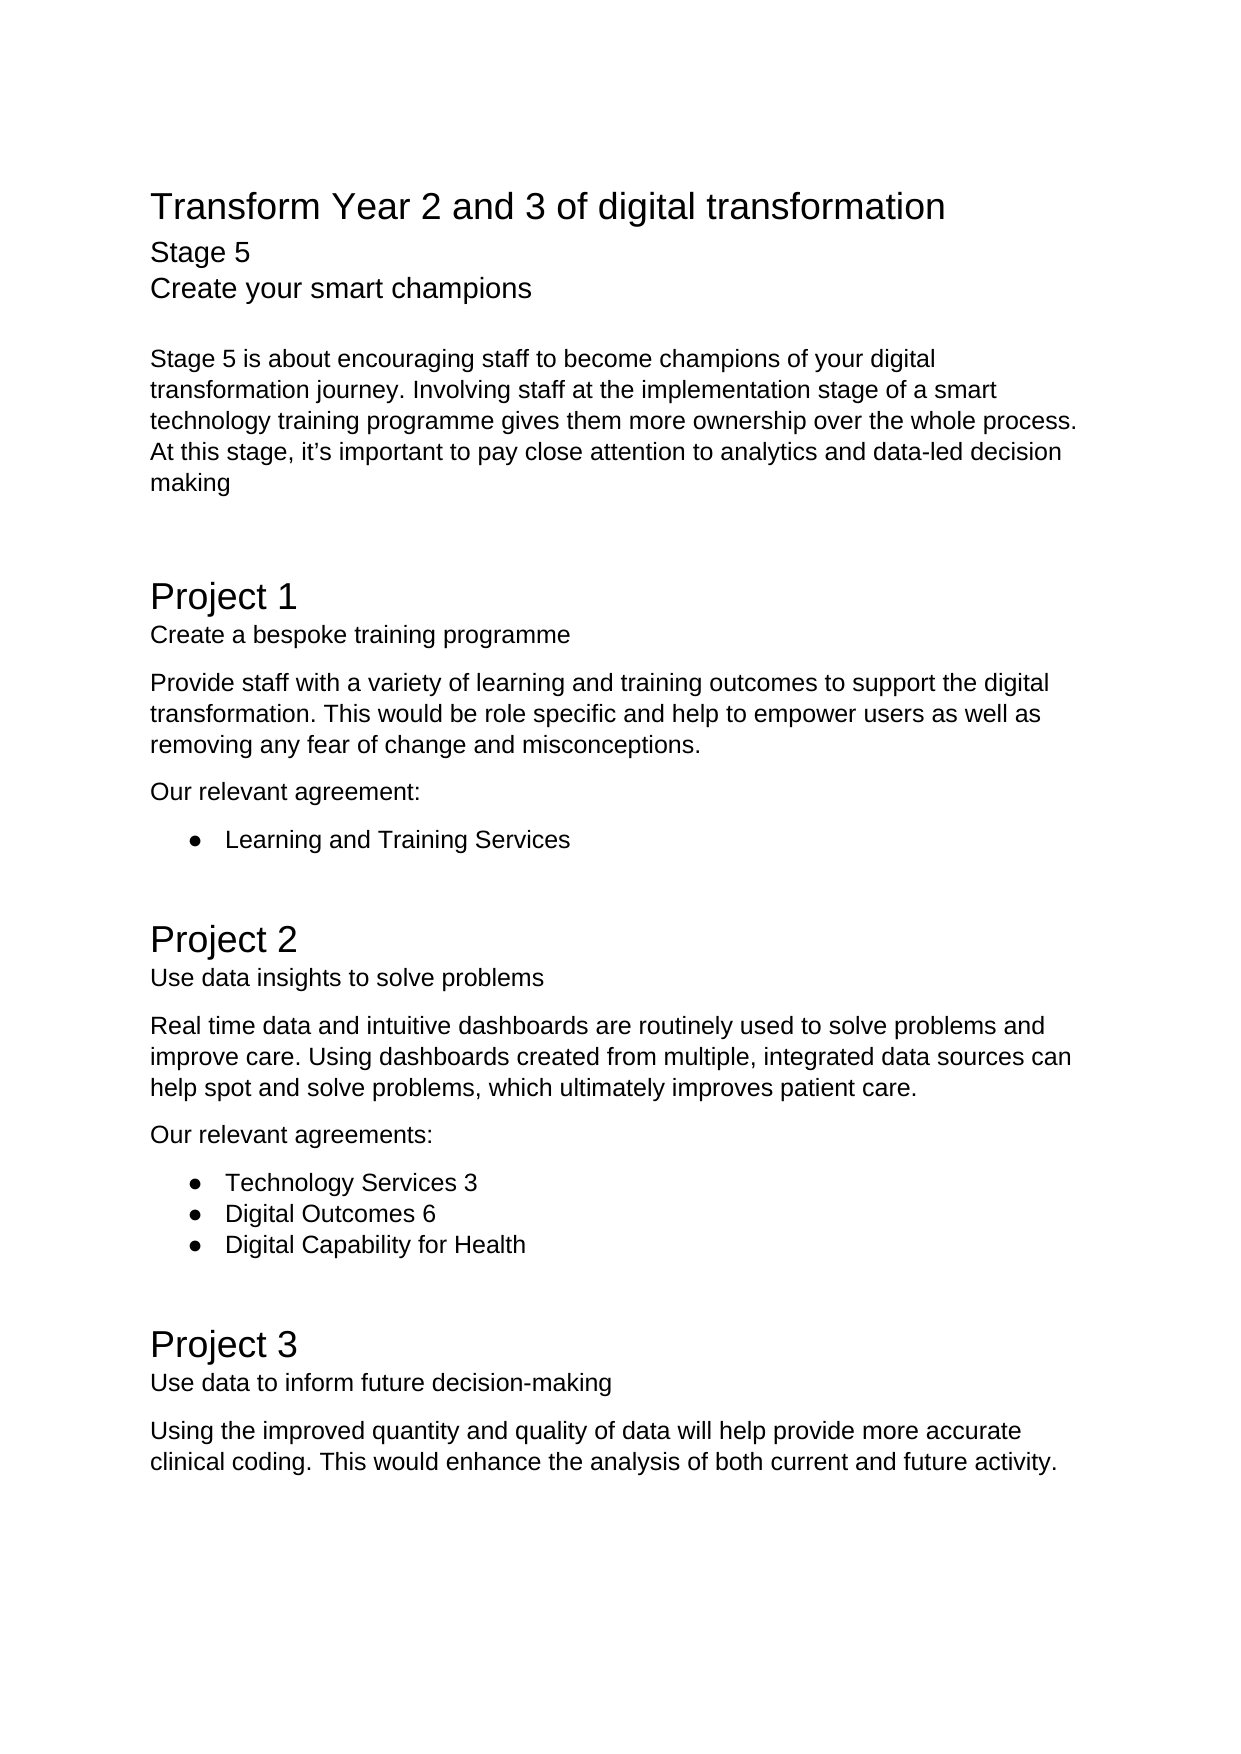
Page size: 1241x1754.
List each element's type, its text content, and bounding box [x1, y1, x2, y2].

text Real time data and intuitive dashboards are routinely used to solve problems and improve care. Using dashboards created from multiple, integrated data sources can help spot and solve problems, which ultimately improves patient care. [150, 1011, 1090, 1101]
text Our relevant agreements: [150, 1120, 1090, 1149]
list Learning and Training Services [187, 825, 1090, 854]
subtitle Transform Year 2 and 3 of digital transformation [150, 184, 1090, 227]
subtitle Stage 5 Create your smart champions [150, 235, 1090, 341]
subtitle Project 2 Use data insights to solve problems [150, 885, 1090, 992]
subtitle Project 3 Use data to inform future decision-making [150, 1290, 1090, 1397]
list Digital Outcomes 6 [187, 1199, 1090, 1228]
text Our relevant agreement: [150, 777, 1090, 806]
list Technology Services 3 [187, 1168, 1090, 1197]
text Provide staff with a variety of learning and training outcomes to support the digital transformation. This would be role specific and help to empower users as well as removing any fear of change and misconceptions. [150, 668, 1090, 758]
text Using the improved quantity and quality of data will help provide more accurate clinical coding. This would enhance the analysis of both current and future activity. [150, 1416, 1090, 1504]
list Digital Capability for Health [187, 1230, 1090, 1259]
subtitle Project 1 Create a bespoke training programme [150, 528, 1090, 649]
text Stage 5 is about encouraging staff to become champions of your digital transformation journey. Involving staff at the implementation stage of a smart technology training programme gives them more ownership over the whole process. At this stage, it’s important to pay close attention to analytics and data-led decision making [150, 343, 1090, 496]
